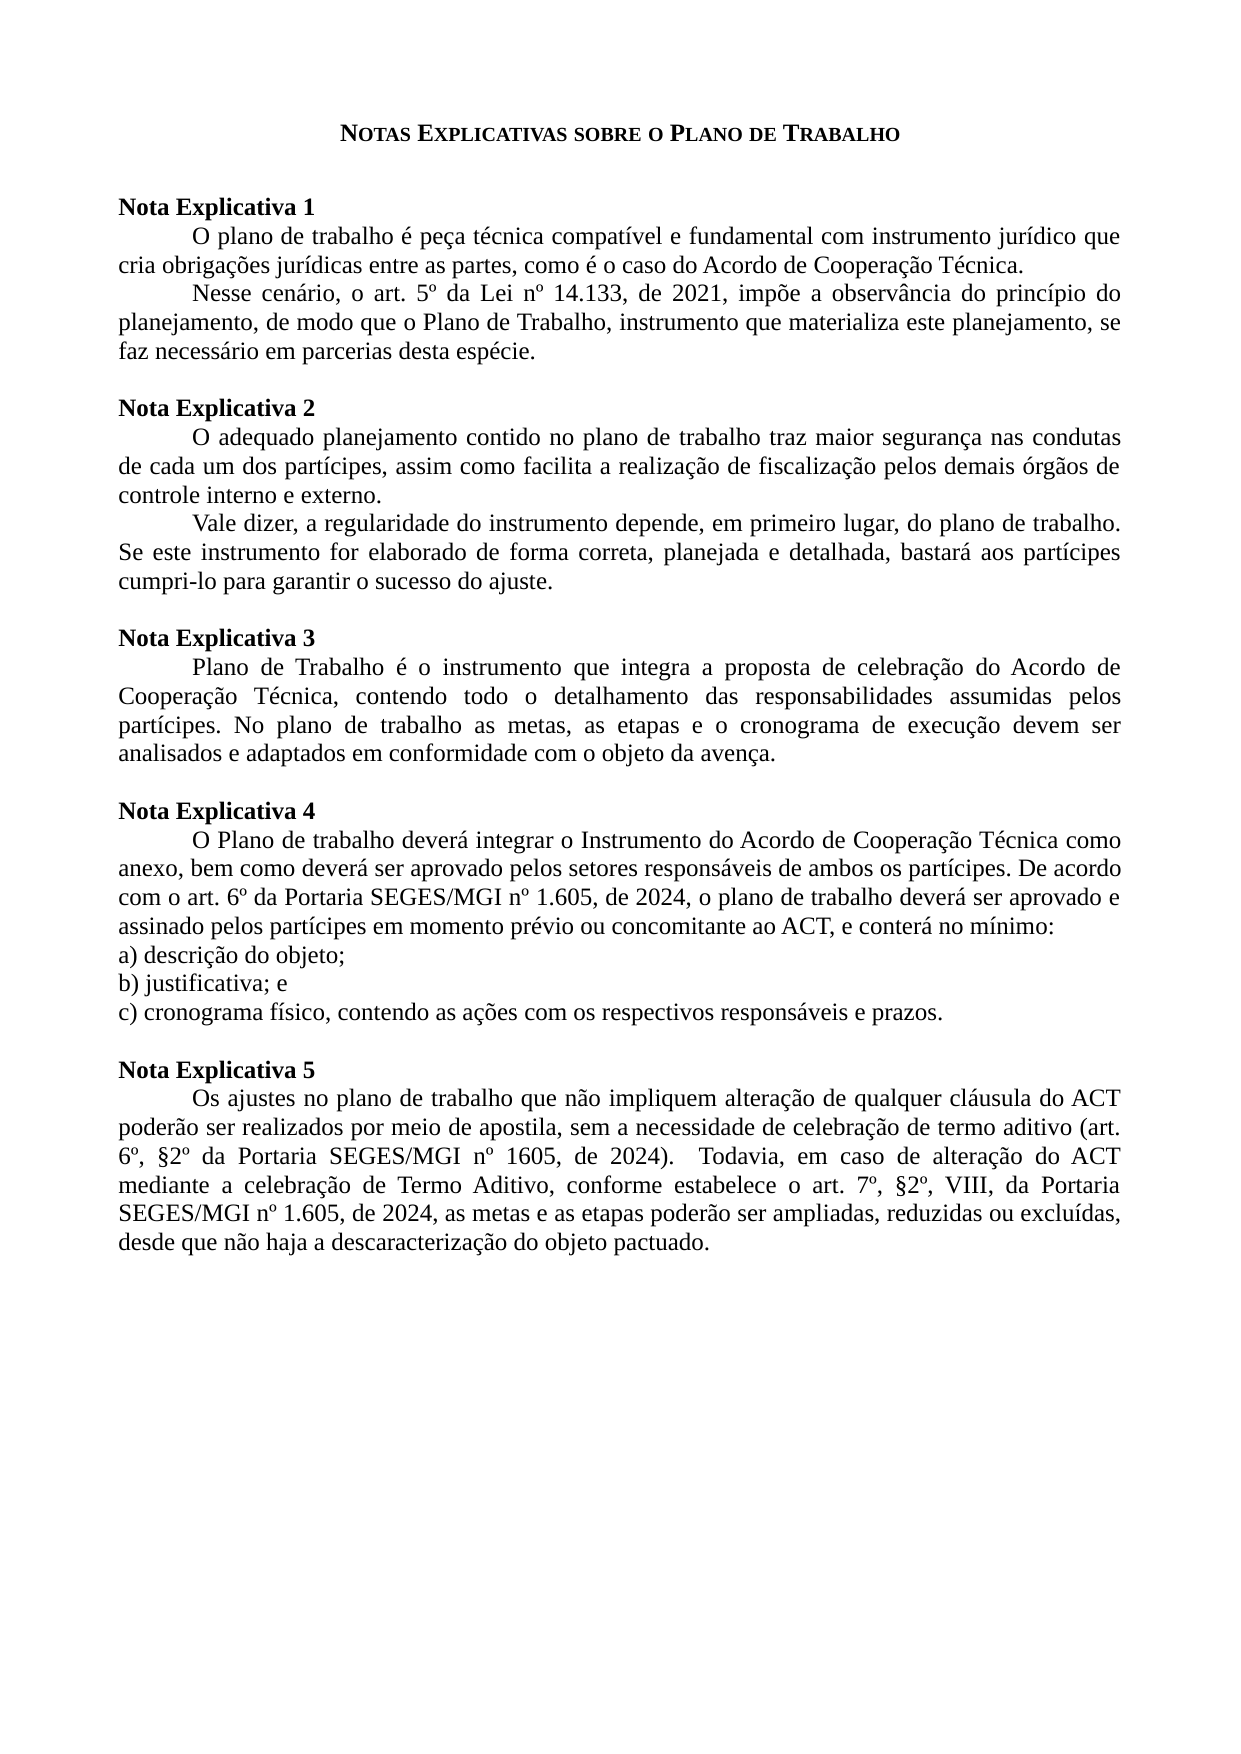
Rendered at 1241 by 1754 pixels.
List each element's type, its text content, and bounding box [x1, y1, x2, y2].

text Plano de Trabalho é o instrumento que integra a proposta de celebração do Acordo de Cooperação Técnica, contendo todo o detalhamento das responsabilidades assumidas pelos partícipes. No plano de trabalho as metas, as etapas e o cronograma de execução devem ser analisados e adaptados em conformidade com o objeto da avença. [118, 652, 1122, 767]
text Nesse cenário, o art. 5º da Lei nº 14.133, de 2021, impõe a observância do princípio do planejamento, de modo que o Plano de Trabalho, instrumento que materializa este planejamento, se faz necessário em parcerias desta espécie. [118, 278, 1122, 365]
text O Plano de trabalho deverá integrar o Instrumento do Acordo de Cooperação Técnica como anexo, bem como deverá ser aprovado pelos setores responsáveis de ambos os partícipes. De acordo com o art. 6º da Portaria SEGES/MGI nº 1.605, de 2024, o plano de trabalho deverá ser aprovado e assinado pelos partícipes em momento prévio ou concomitante ao ACT, e conterá no mínimo: [118, 825, 1122, 940]
text Notas Explicativas sobre o Plano de Trabalho [118, 118, 1122, 147]
text O adequado planejamento contido no plano de trabalho traz maior segurança nas condutas de cada um dos partícipes, assim como facilita a realização de fiscalização pelos demais órgãos de controle interno e externo. [118, 422, 1122, 508]
text a) descrição do objeto; [118, 940, 1122, 968]
text Os ajustes no plano de trabalho que não impliquem alteração de qualquer cláusula do ACT poderão ser realizados por meio de apostila, sem a necessidade de celebração de termo aditivo (art. 6º, §2º da Portaria SEGES/MGI nº 1605, de 2024). Todavia, em caso de alteração do ACT mediante a celebração de Termo Aditivo, conforme estabelece o art. 7º, §2º, VIII, da Portaria SEGES/MGI nº 1.605, de 2024, as metas e as etapas poderão ser ampliadas, reduzidas ou excluídas, desde que não haja a descaracterização do objeto pactuado. [118, 1083, 1122, 1256]
text Nota Explicativa 2 [118, 393, 1122, 422]
text Nota Explicativa 5 [118, 1055, 1122, 1083]
text Nota Explicativa 3 [118, 623, 1122, 652]
text O plano de trabalho é peça técnica compatível e fundamental com instrumento jurídico que cria obrigações jurídicas entre as partes, como é o caso do Acordo de Cooperação Técnica. [118, 221, 1122, 278]
text Nota Explicativa 4 [118, 796, 1122, 825]
text c) cronograma físico, contendo as ações com os respectivos responsáveis e prazos. [118, 997, 1122, 1026]
text Vale dizer, a regularidade do instrumento depende, em primeiro lugar, do plano de trabalho. Se este instrumento for elaborado de forma correta, planejada e detalhada, bastará aos partícipes cumpri-lo para garantir o sucesso do ajuste. [118, 508, 1122, 595]
text Nota Explicativa 1 [118, 192, 1122, 221]
text b) justificativa; e [118, 968, 1122, 997]
